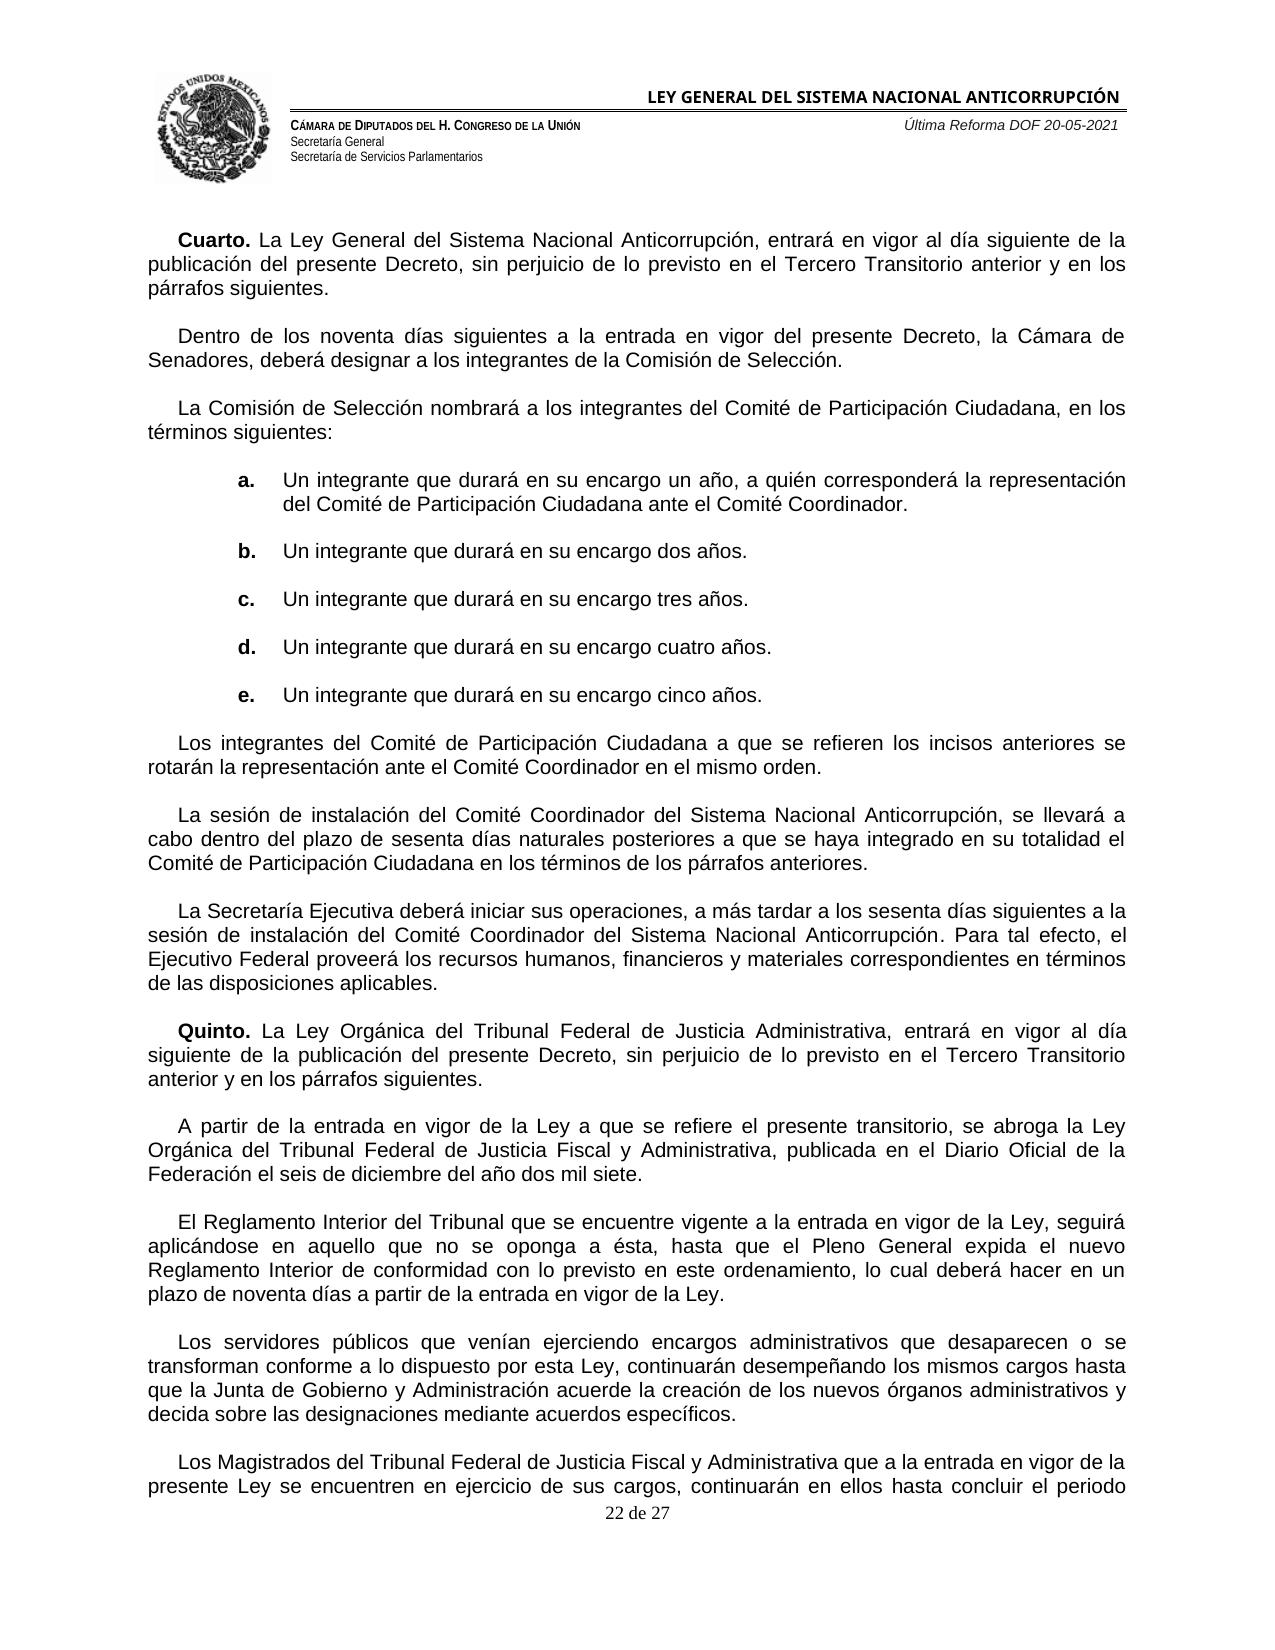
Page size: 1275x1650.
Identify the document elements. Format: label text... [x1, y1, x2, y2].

text Los Magistrados del Tribunal Federal de Justicia Fiscal y Administrativa que a la entrada en vigor de la presente Ley se encuentren en ejercicio de sus cargos, continuarán en ellos hasta concluir el periodo [148, 1450, 1127, 1498]
text b. Un integrante que durará en su encargo dos años. [238, 539, 1127, 563]
text Los integrantes del Comité de Participación Ciudadana a que se refieren los incisos anteriores se rotarán la representación ante el Comité Coordinador en el mismo orden. [148, 731, 1127, 779]
text a. Un integrante que durará en su encargo un año, a quién corresponderá la representación del Comité de Participación Ciudadana ante el Comité Coordinador. [238, 467, 1127, 515]
text Dentro de los noventa días siguientes a la entrada en vigor del presente Decreto, la Cámara de Senadores, deberá designar a los integrantes de la Comisión de Selección. [148, 324, 1127, 372]
text c. Un integrante que durará en su encargo tres años. [238, 587, 1127, 611]
text La Comisión de Selección nombrará a los integrantes del Comité de Participación Ciudadana, en los términos siguientes: [148, 396, 1127, 443]
text A partir de la entrada en vigor de la Ley a que se refiere el presente transitorio, se abroga la Ley Orgánica del Tribunal Federal de Justicia Fiscal y Administrativa, publicada en el Diario Oficial de la Federación el seis de diciembre del año dos mil siete. [148, 1114, 1127, 1186]
text e. Un integrante que durará en su encargo cinco años. [238, 683, 1127, 707]
text La Secretaría Ejecutiva deberá iniciar sus operaciones, a más tardar a los sesenta días siguientes a la sesión de instalación del Comité Coordinador del Sistema Nacional Anticorrupción. Para tal efecto, el Ejecutivo Federal proveerá los recursos humanos, financieros y materiales correspondientes en términos de las disposiciones aplicables. [148, 899, 1127, 994]
text Quinto. La Ley Orgánica del Tribunal Federal de Justicia Administrativa, entrará en vigor al día siguiente de la publicación del presente Decreto, sin perjuicio de lo previsto en el Tercero Transitorio anterior y en los párrafos siguientes. [148, 1018, 1127, 1090]
text La sesión de instalación del Comité Coordinador del Sistema Nacional Anticorrupción, se llevará a cabo dentro del plazo de sesenta días naturales posteriores a que se haya integrado en su totalidad el Comité de Participación Ciudadana en los términos de los párrafos anteriores. [148, 803, 1127, 875]
text Los servidores públicos que venían ejerciendo encargos administrativos que desaparecen o se transforman conforme a lo dispuesto por esta Ley, continuarán desempeñando los mismos cargos hasta que la Junta de Gobierno y Administración acuerde la creación de los nuevos órganos administrativos y decida sobre las designaciones mediante acuerdos específicos. [148, 1330, 1127, 1426]
text Cuarto. La Ley General del Sistema Nacional Anticorrupción, entrará en vigor al día siguiente de la publicación del presente Decreto, sin perjuicio de lo previsto en el Tercero Transitorio anterior y en los párrafos siguientes. [148, 228, 1127, 300]
text El Reglamento Interior del Tribunal que se encuentre vigente a la entrada en vigor de la Ley, seguirá aplicándose en aquello que no se oponga a ésta, hasta que el Pleno General expida el nuevo Reglamento Interior de conformidad con lo previsto en este ordenamiento, lo cual deberá hacer en un plazo de noventa días a partir de la entrada en vigor de la Ley. [148, 1210, 1127, 1306]
text d. Un integrante que durará en su encargo cuatro años. [238, 635, 1127, 659]
